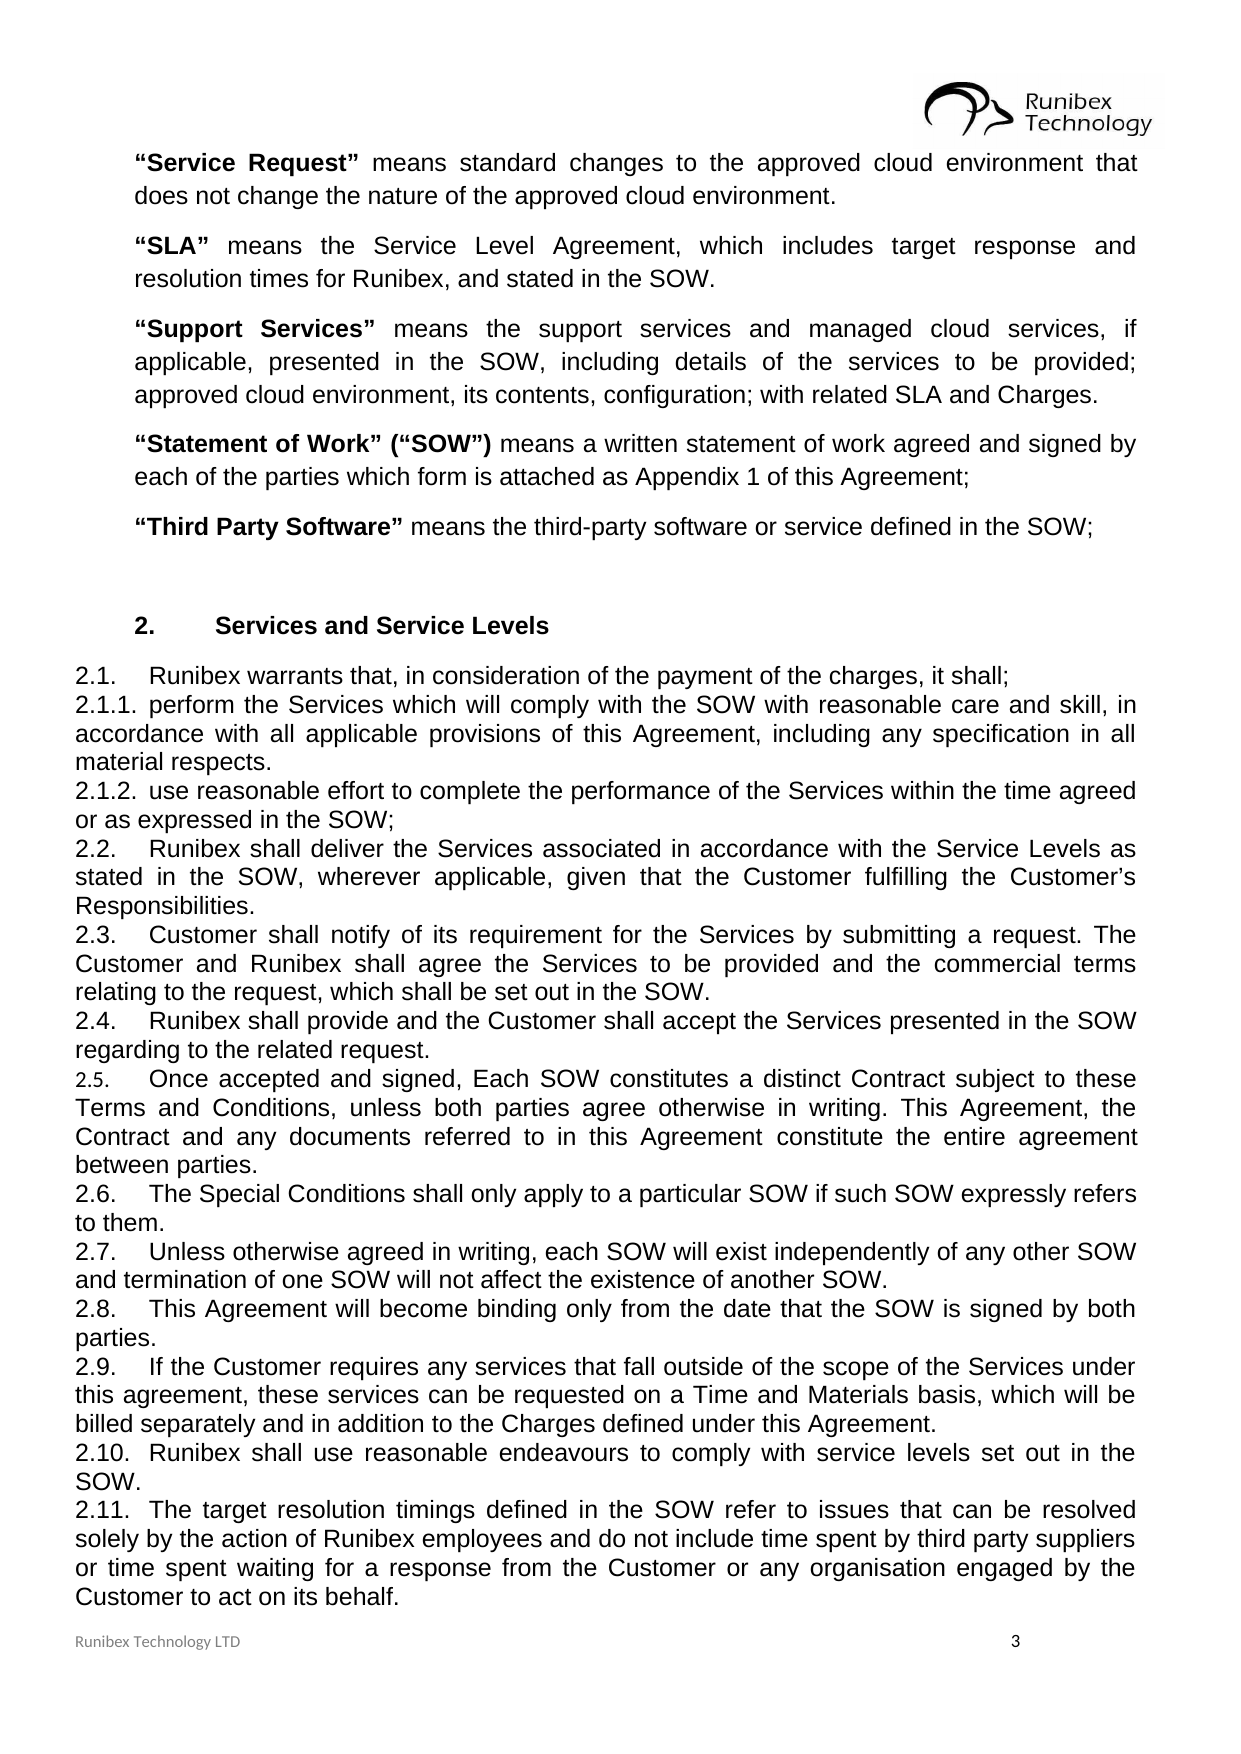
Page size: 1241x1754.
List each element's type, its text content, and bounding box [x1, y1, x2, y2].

subtitle “Support Services” means the support services and managed cloud services, if applicable, presented in the SOW, including details of the services to be provided; approved cloud environment, its contents, configuration; with related SLA and Charges. [134, 313, 1138, 408]
list Unless otherwise agreed in writing, each SOW will exist independently of any other SOW and termination of one SOW will not affect the existence of another SOW. [75, 1236, 1138, 1294]
subtitle “Service Request” means standard changes to the approved cloud environment that does not change the nature of the approved cloud environment. [134, 148, 1138, 210]
list Runibex shall use reasonable endeavours to comply with service levels set out in the SOW. [75, 1438, 1138, 1495]
list Services and Service Levels [134, 611, 1138, 640]
subtitle “SLA” means the Service Level Agreement, which includes target response and resolution times for Runibex, and stated in the SOW. [134, 231, 1138, 293]
subtitle “Third Party Software” means the third-party software or service defined in the SOW; [134, 512, 1138, 541]
list The Special Conditions shall only apply to a particular SOW if such SOW expressly refers to them. [75, 1179, 1138, 1236]
list Customer shall notify of its requirement for the Services by submitting a request. The Customer and Runibex shall agree the Services to be provided and the commercial terms relating to the request, which shall be set out in the SOW. [75, 920, 1138, 1006]
list use reasonable effort to complete the performance of the Services within the time agreed or as expressed in the SOW; [75, 776, 1138, 833]
list Runibex shall provide and the Customer shall accept the Services presented in the SOW regarding to the related request. [75, 1006, 1138, 1063]
list This Agreement will become binding only from the date that the SOW is signed by both parties. [75, 1294, 1138, 1351]
list Runibex warrants that, in consideration of the payment of the charges, it shall; [75, 661, 1138, 690]
list The target resolution timings defined in the SOW refer to issues that can be resolved solely by the action of Runibex employees and do not include time spent by third party suppliers or time spent waiting for a response from the Customer or any organisation engaged by the Customer to act on its behalf. [75, 1495, 1138, 1610]
list Runibex shall deliver the Services associated in accordance with the Service Levels as stated in the SOW, wherever applicable, given that the Customer fulfilling the Customer’s Responsibilities. [75, 833, 1138, 920]
list If the Customer requires any services that fall outside of the scope of the Services under this agreement, these services can be requested on a Time and Materials basis, which will be billed separately and in addition to the Charges defined under this Agreement. [75, 1351, 1138, 1438]
list Once accepted and signed, Each SOW constitutes a distinct Contract subject to these Terms and Conditions, unless both parties agree otherwise in writing. This Agreement, the Contract and any documents referred to in this Agreement constitute the entire agreement between parties. [75, 1063, 1138, 1179]
subtitle “Statement of Work” (“SOW”) means a written statement of work agreed and signed by each of the parties which form is attached as Appendix 1 of this Agreement; [134, 429, 1138, 491]
list perform the Services which will comply with the SOW with reasonable care and skill, in accordance with all applicable provisions of this Agreement, including any specification in all material respects. [75, 690, 1138, 776]
